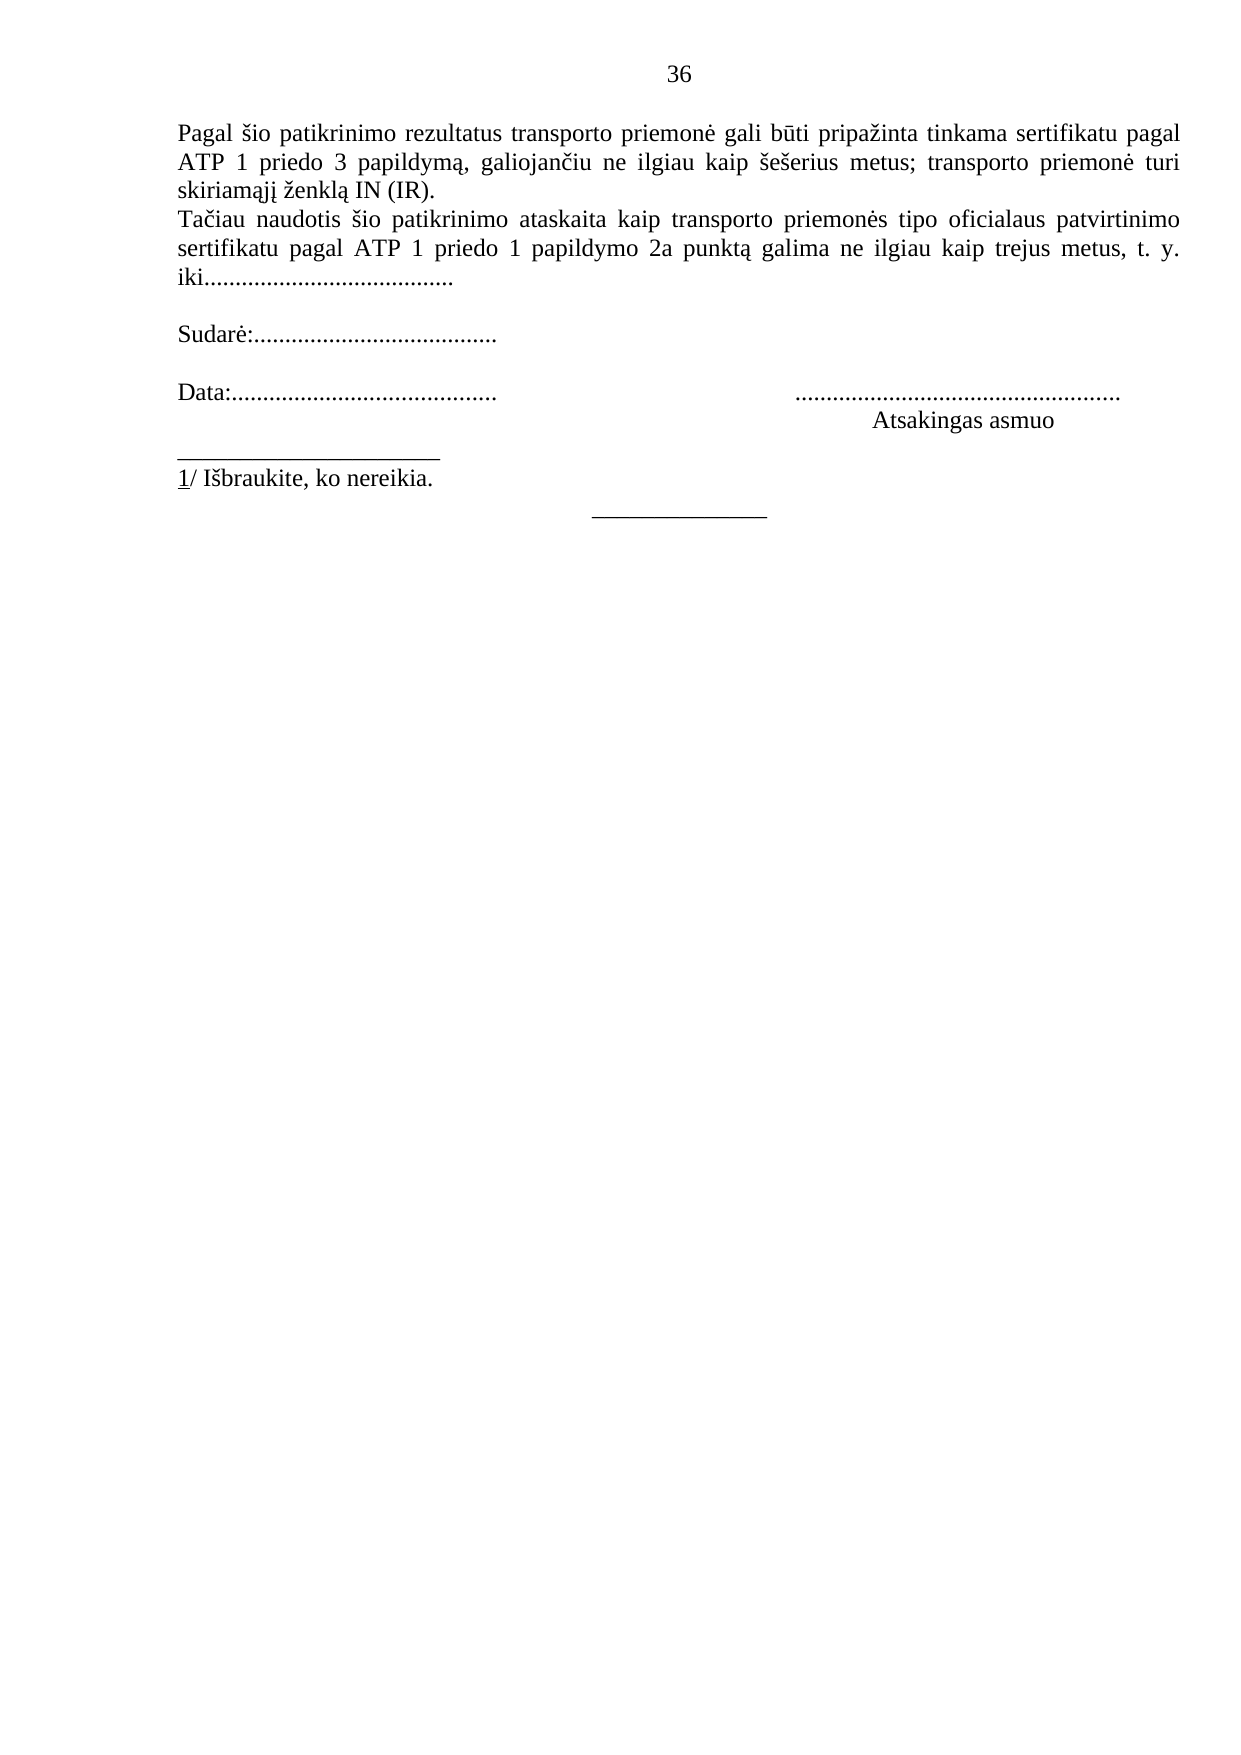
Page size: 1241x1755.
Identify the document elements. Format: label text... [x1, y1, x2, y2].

text ______________ [177, 492, 1181, 521]
text _____________________ [177, 434, 1181, 463]
text 1/ Išbraukite, ko nereikia. [177, 463, 1181, 492]
text Tačiau naudotis šio patikrinimo ataskaita kaip transporto priemonės tipo oficialaus patvirtinimo sertifikatu pagal ATP 1 priedo 1 papildymo 2a punktą galima ne ilgiau kaip trejus metus, t. y. iki........................................ [177, 204, 1181, 291]
text Atsakingas asmuo [177, 406, 1181, 434]
text Data: [177, 377, 1181, 406]
text Sudarė:....................................... [177, 319, 1181, 348]
text Pagal šio patikrinimo rezultatus transporto priemonė gali būti pripažinta tinkama sertifikatu pagal ATP 1 priedo 3 papildymą, galiojančiu ne ilgiau kaip šešerius metus; transporto priemonė turi skiriamąjį ženklą IN (IR). [177, 118, 1181, 204]
